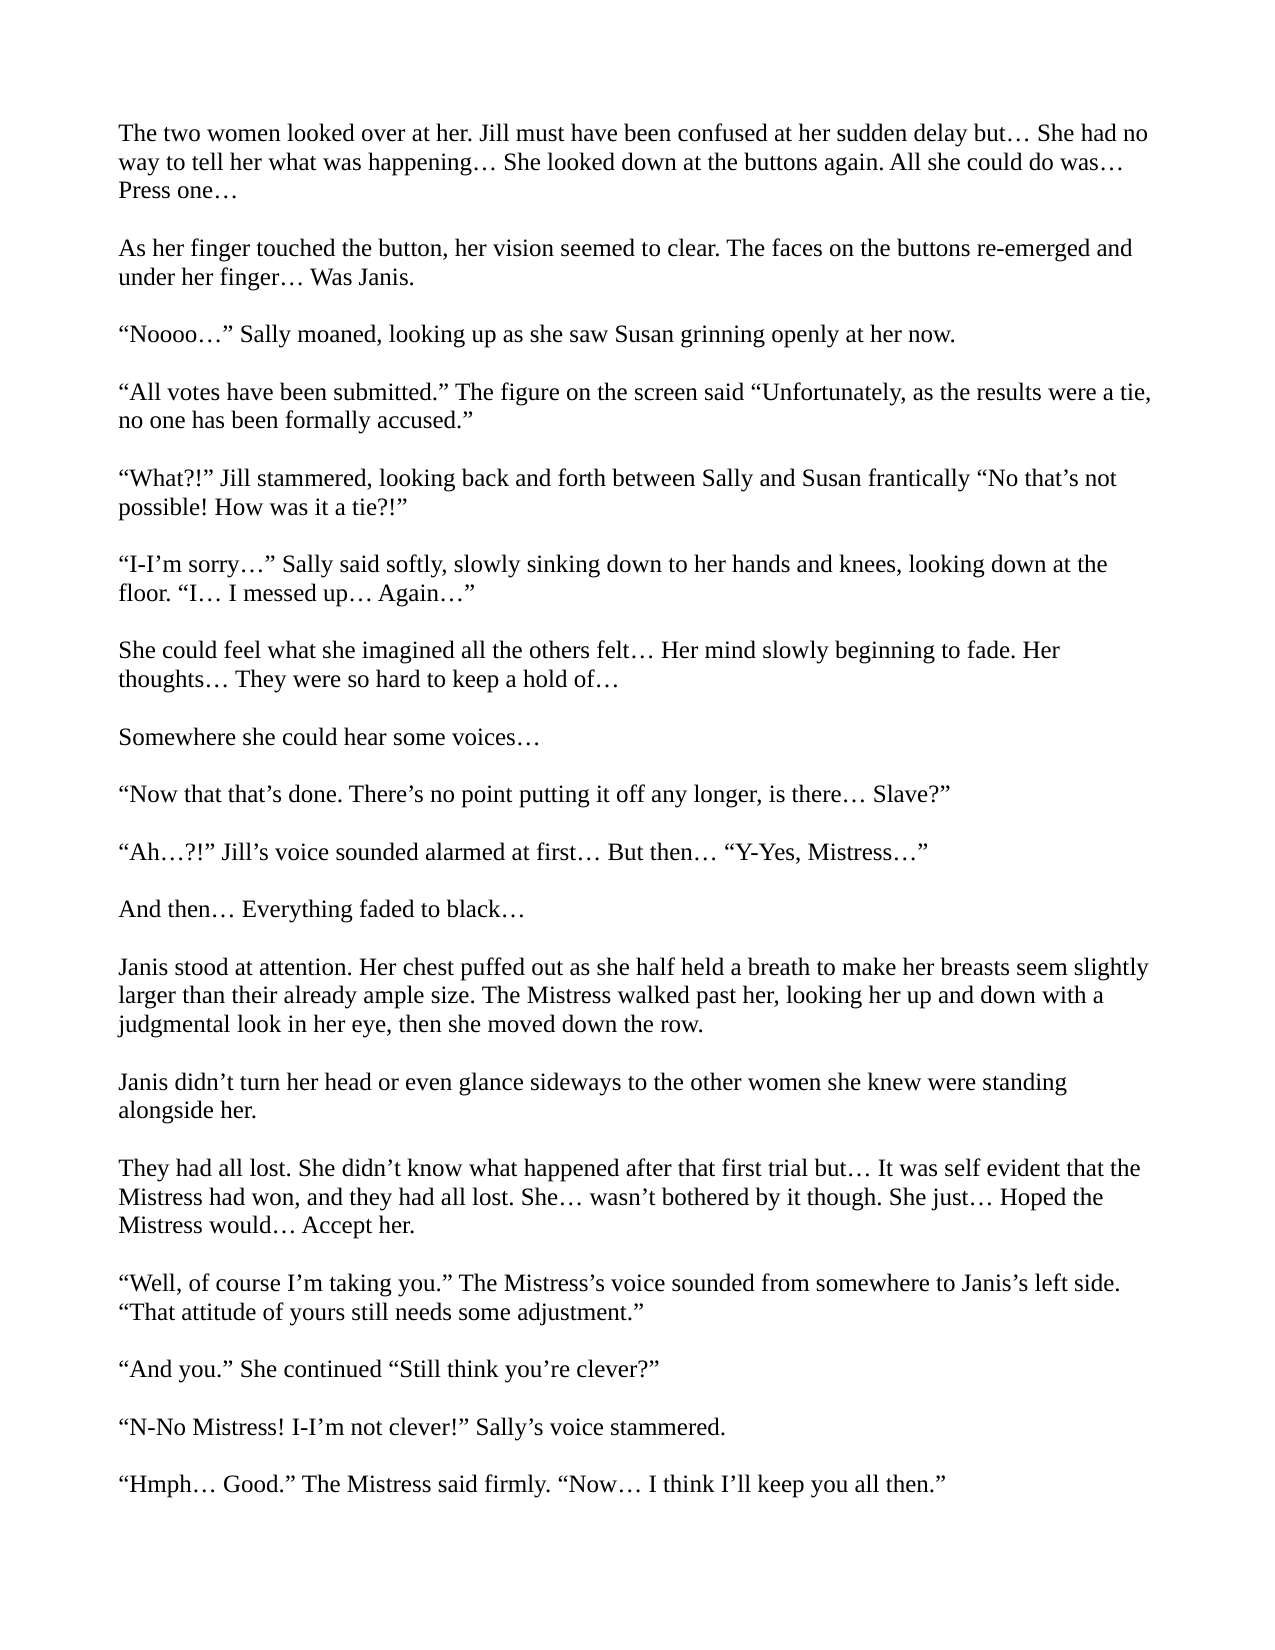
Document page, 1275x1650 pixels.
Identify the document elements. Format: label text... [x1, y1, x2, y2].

text “Well, of course I’m taking you.” The Mistress’s voice sounded from somewhere to Janis’s left side. “That attitude of yours still needs some adjustment.” [118, 1268, 1157, 1326]
text Janis didn’t turn her head or even glance sideways to the other women she knew were standing alongside her. [118, 1067, 1157, 1124]
text Janis stood at attention. Her chest puffed out as she half held a breath to make her breasts seem slightly larger than their already ample size. The Mistress walked past her, looking her up and down with a judgmental look in her eye, then she moved down the row. [118, 952, 1157, 1038]
text “And you.” She continued “Still think you’re clever?” [118, 1354, 1157, 1383]
text They had all lost. She didn’t know what happened after that first trial but… It was self evident that the Mistress had won, and they had all lost. She… wasn’t bothered by it though. She just… Hoped the Mistress would… Accept her. [118, 1153, 1157, 1239]
text And then… Everything faded to black… [118, 894, 1157, 923]
text “Noooo…” Sally moaned, looking up as she saw Susan grinning openly at her now. [118, 319, 1157, 348]
text She could feel what she imagined all the others felt… Her mind slowly beginning to fade. Her thoughts… They were so hard to keep a hold of… [118, 636, 1157, 693]
text Somewhere she could hear some voices… [118, 722, 1157, 751]
text “What?!” Jill stammered, looking back and forth between Sally and Susan frantically “No that’s not possible! How was it a tie?!” [118, 463, 1157, 521]
text “I-I’m sorry…” Sally said softly, slowly sinking down to her hands and knees, looking down at the floor. “I… I messed up… Again…” [118, 549, 1157, 607]
text The two women looked over at her. Jill must have been confused at her sudden delay but… She had no way to tell her what was happening… She looked down at the buttons again. All she could do was… Press one… [118, 118, 1157, 204]
text “Now that that’s done. There’s no point putting it off any longer, is there… Slave?” [118, 779, 1157, 808]
text “Hmph… Good.” The Mistress said firmly. “Now… I think I’ll keep you all then.” [118, 1469, 1157, 1498]
text “Ah…?!” Jill’s voice sounded alarmed at first… But then… “Y-Yes, Mistress…” [118, 837, 1157, 866]
text “All votes have been submitted.” The figure on the screen said “Unfortunately, as the results were a tie, no one has been formally accused.” [118, 377, 1157, 434]
text As her finger touched the button, her vision seemed to clear. The faces on the buttons re-emerged and under her finger… Was Janis. [118, 233, 1157, 291]
text “N-No Mistress! I-I’m not clever!” Sally’s voice stammered. [118, 1412, 1157, 1441]
